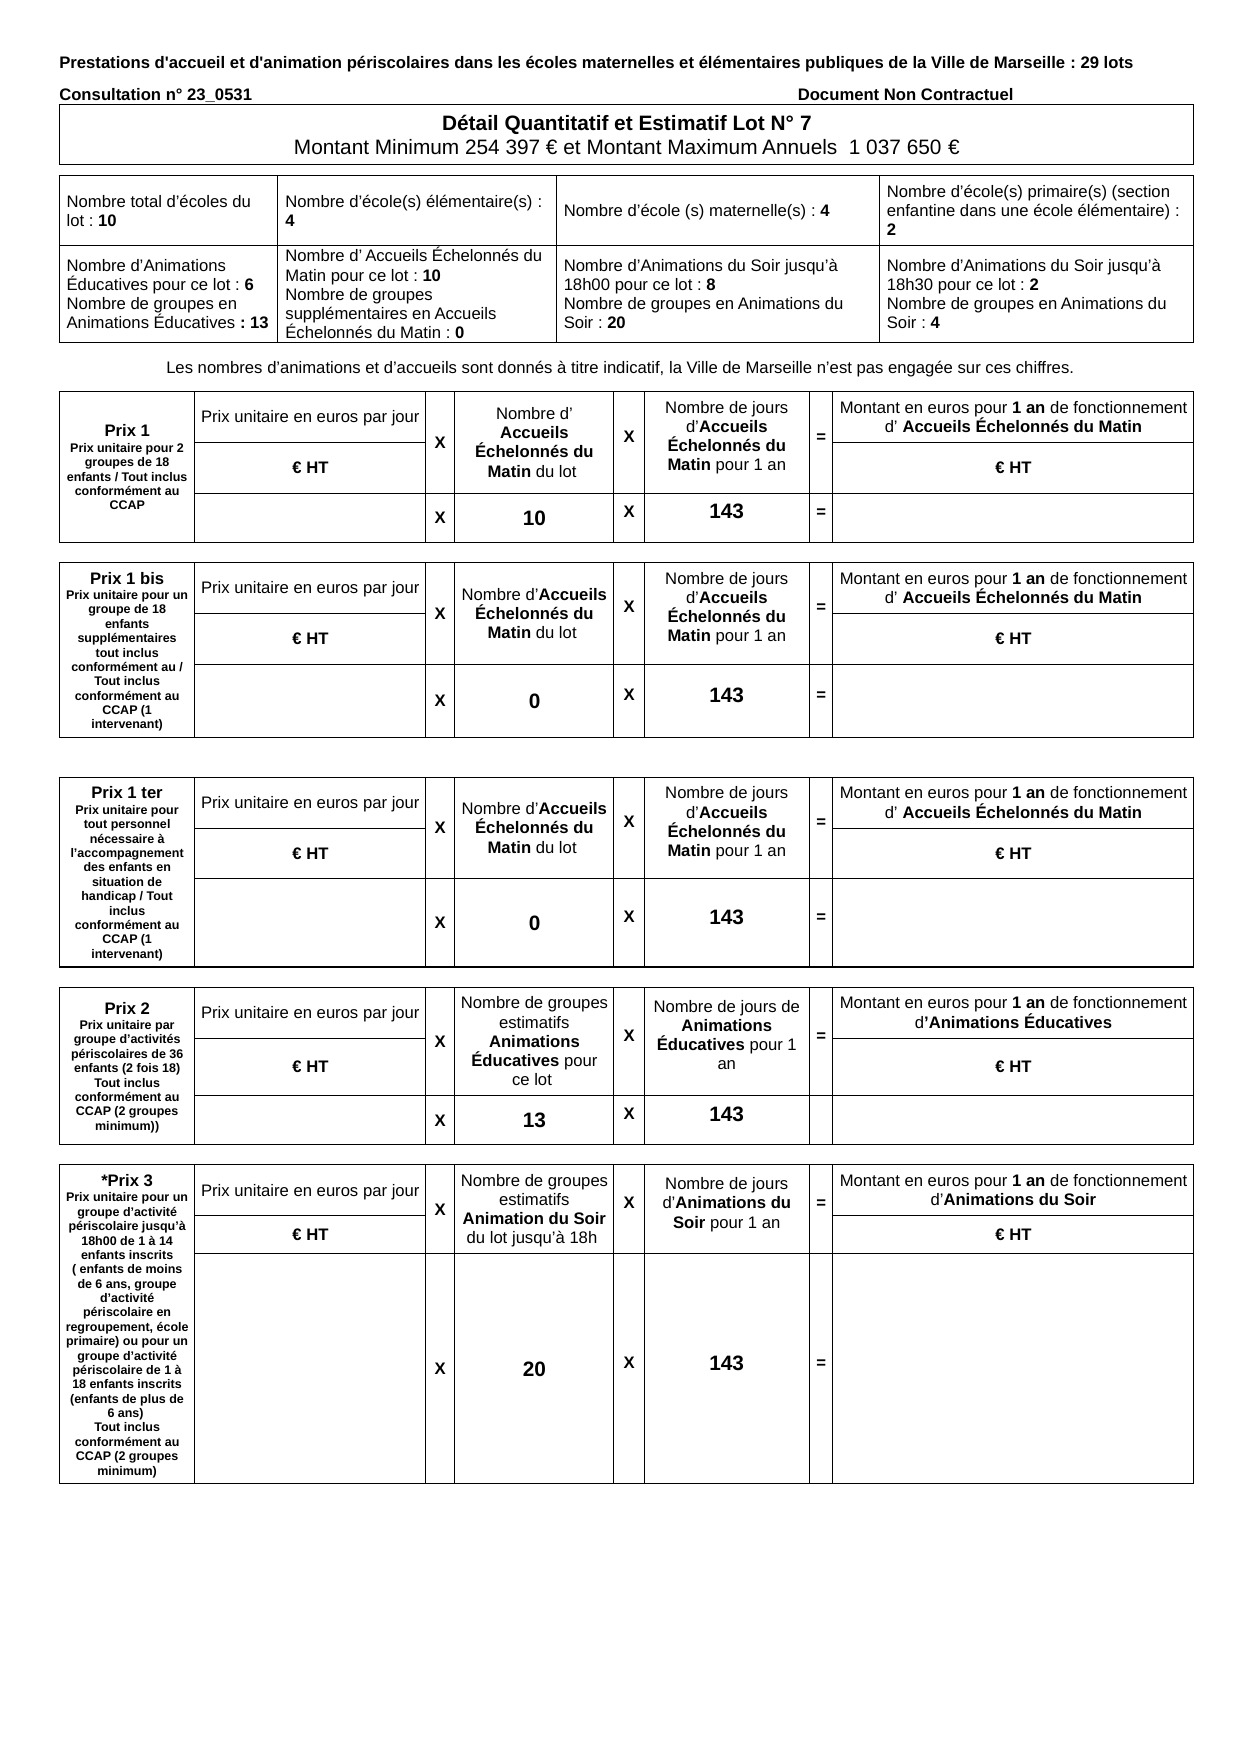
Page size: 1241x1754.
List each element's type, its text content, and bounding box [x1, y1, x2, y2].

table_header Montant en euros pour 1 an de fonctionnement d’Animations du Soir [833, 1165, 1193, 1215]
table_header Nombre d’Accueils Échelonnés du Matin du lot [455, 778, 613, 878]
table_cell € HT [195, 614, 425, 663]
table_header Nombre d’école(s) élémentaire(s) : 4 [278, 176, 556, 245]
table_cell 13 [455, 1096, 613, 1144]
table_cell X [426, 879, 454, 966]
table_header Montant en euros pour 1 an de fonctionnement d’ Accueils Échelonnés du Matin [833, 392, 1193, 442]
table_cell X [614, 879, 644, 966]
table_header Prix unitaire en euros par jour [195, 1165, 425, 1215]
table_cell € HT [833, 829, 1193, 878]
table_header Nombre de jours de Animations Éducatives pour 1 an [645, 988, 809, 1095]
table_cell Nombre d’ Accueils Échelonnés du Matin pour ce lot : 10 Nombre de groupes supplémentaires en Accueils Échelonnés du Matin : 0 [278, 246, 556, 342]
table_cell [833, 665, 1193, 737]
table_cell € HT [195, 1216, 425, 1253]
table_header = [810, 392, 832, 493]
table_header Prix unitaire en euros par jour [195, 392, 425, 442]
table_header Montant en euros pour 1 an de fonctionnement d’ Accueils Échelonnés du Matin [833, 778, 1193, 827]
table_cell € HT [833, 443, 1193, 493]
table_cell 0 [455, 879, 613, 966]
table_cell 143 [645, 1096, 809, 1144]
table_header Nombre de jours d’Accueils Échelonnés du Matin pour 1 an [645, 563, 809, 663]
table_header Prix unitaire en euros par jour [195, 563, 425, 613]
table_cell € HT [195, 1039, 425, 1095]
table_cell 10 [455, 494, 613, 542]
table_header Nombre de jours d’Accueils Échelonnés du Matin pour 1 an [645, 392, 809, 493]
text Les nombres d’animations et d’accueils sont donnés à titre indicatif, la Ville de Marseille n’est pas engagée sur ces chiffres. [59, 357, 1181, 377]
table_cell € HT [833, 1039, 1193, 1095]
table_cell 143 [645, 879, 809, 966]
table_cell [833, 879, 1193, 966]
table_cell 0 [455, 665, 613, 737]
table_cell € HT [833, 1216, 1193, 1253]
table_cell = [810, 494, 832, 542]
table_cell [833, 1254, 1193, 1483]
table_header X [614, 392, 644, 493]
table_cell 143 [645, 1254, 809, 1483]
table_cell [833, 494, 1193, 542]
table_header X [614, 988, 644, 1095]
table_header Nombre d’ Accueils Échelonnés du Matin du lot [455, 392, 613, 493]
table_header = [810, 1165, 832, 1253]
table_header Montant en euros pour 1 an de fonctionnement d’ Accueils Échelonnés du Matin [833, 563, 1193, 613]
table_cell [195, 665, 425, 737]
table_cell X [614, 1254, 644, 1483]
table_cell X [614, 1096, 644, 1144]
table_cell X [426, 1254, 454, 1483]
table_cell = [810, 665, 832, 737]
table_cell = [810, 1254, 832, 1483]
table_header Nombre de groupes estimatifs Animation du Soir du lot jusqu’à 18h [455, 1165, 613, 1253]
table_header Nombre d’Accueils Échelonnés du Matin du lot [455, 563, 613, 663]
table_header X [614, 563, 644, 663]
table_cell [810, 1096, 832, 1144]
table_cell 143 [645, 494, 809, 542]
table_header Prix 1 ter Prix unitaire pour tout personnel nécessaire à l’accompagnement des enfants en situation de handicap / Tout inclus conformément au CCAP (1 intervenant) [60, 778, 194, 966]
table_cell [195, 879, 425, 966]
table_cell 20 [455, 1254, 613, 1483]
table_header Nombre d’école (s) maternelle(s) : 4 [557, 176, 879, 245]
table_header Détail Quantitatif et Estimatif Lot N° 7 Montant Minimum 254 397 € et Montant Maximum Annuels 1 037 650 € [60, 105, 1193, 164]
table_cell X [426, 1096, 454, 1144]
table_header = [810, 988, 832, 1095]
table_header Nombre de jours d’Accueils Échelonnés du Matin pour 1 an [645, 778, 809, 878]
table_header Prix 1 Prix unitaire pour 2 groupes de 18 enfants / Tout inclus conformément au CCAP [60, 392, 194, 542]
table_header Nombre de jours d’Animations du Soir pour 1 an [645, 1165, 809, 1253]
table_header X [426, 1165, 454, 1253]
table_header Nombre d’école(s) primaire(s) (section enfantine dans une école élémentaire) : 2 [880, 176, 1193, 245]
table_cell X [426, 494, 454, 542]
table_cell Nombre d’Animations Éducatives pour ce lot : 6 Nombre de groupes en Animations Éducatives : 13 [60, 246, 277, 342]
table_cell € HT [195, 829, 425, 878]
table_cell = [810, 879, 832, 966]
table_header X [426, 778, 454, 878]
table_header X [426, 563, 454, 663]
table_header X [426, 392, 454, 493]
table_header X [426, 988, 454, 1095]
table_header Prix 1 bis Prix unitaire pour un groupe de 18 enfants supplémentaires tout inclus conformément au / Tout inclus conformément au CCAP (1 intervenant) [60, 563, 194, 737]
table_header Prix 2 Prix unitaire par groupe d’activités périscolaires de 36 enfants (2 fois 18) Tout inclus conformément au CCAP (2 groupes minimum)) [60, 988, 194, 1144]
table_cell € HT [195, 443, 425, 493]
table_cell € HT [833, 614, 1193, 663]
table_cell [195, 494, 425, 542]
table_header Prix unitaire en euros par jour [195, 778, 425, 827]
table_cell Nombre d’Animations du Soir jusqu’à 18h30 pour ce lot : 2 Nombre de groupes en Animations du Soir : 4 [880, 246, 1193, 342]
table_cell [195, 1254, 425, 1483]
table_cell X [614, 665, 644, 737]
table_header Nombre total d’écoles du lot : 10 [60, 176, 277, 245]
table_header X [614, 1165, 644, 1253]
table_cell 143 [645, 665, 809, 737]
table_header X [614, 778, 644, 878]
table_header = [810, 778, 832, 878]
table_cell Nombre d’Animations du Soir jusqu’à 18h00 pour ce lot : 8 Nombre de groupes en Animations du Soir : 20 [557, 246, 879, 342]
table_header Prix unitaire en euros par jour [195, 988, 425, 1037]
table_cell [195, 1096, 425, 1144]
table_header *Prix 3 Prix unitaire pour un groupe d’activité périscolaire jusqu’à 18h00 de 1 à 14 enfants inscrits ( enfants de moins de 6 ans, groupe d’activité périscolaire en regroupement, école primaire) ou pour un groupe d’activité périscolaire de 1 à 18 enfants inscrits (enfants de plus de 6 ans) Tout inclus conformément au CCAP (2 groupes minimum) [60, 1165, 194, 1483]
table_cell X [614, 494, 644, 542]
table_header = [810, 563, 832, 663]
table_header Montant en euros pour 1 an de fonctionnement d’Animations Éducatives [833, 988, 1193, 1037]
table_cell X [426, 665, 454, 737]
table_header Nombre de groupes estimatifs Animations Éducatives pour ce lot [455, 988, 613, 1095]
table_cell [833, 1096, 1193, 1144]
